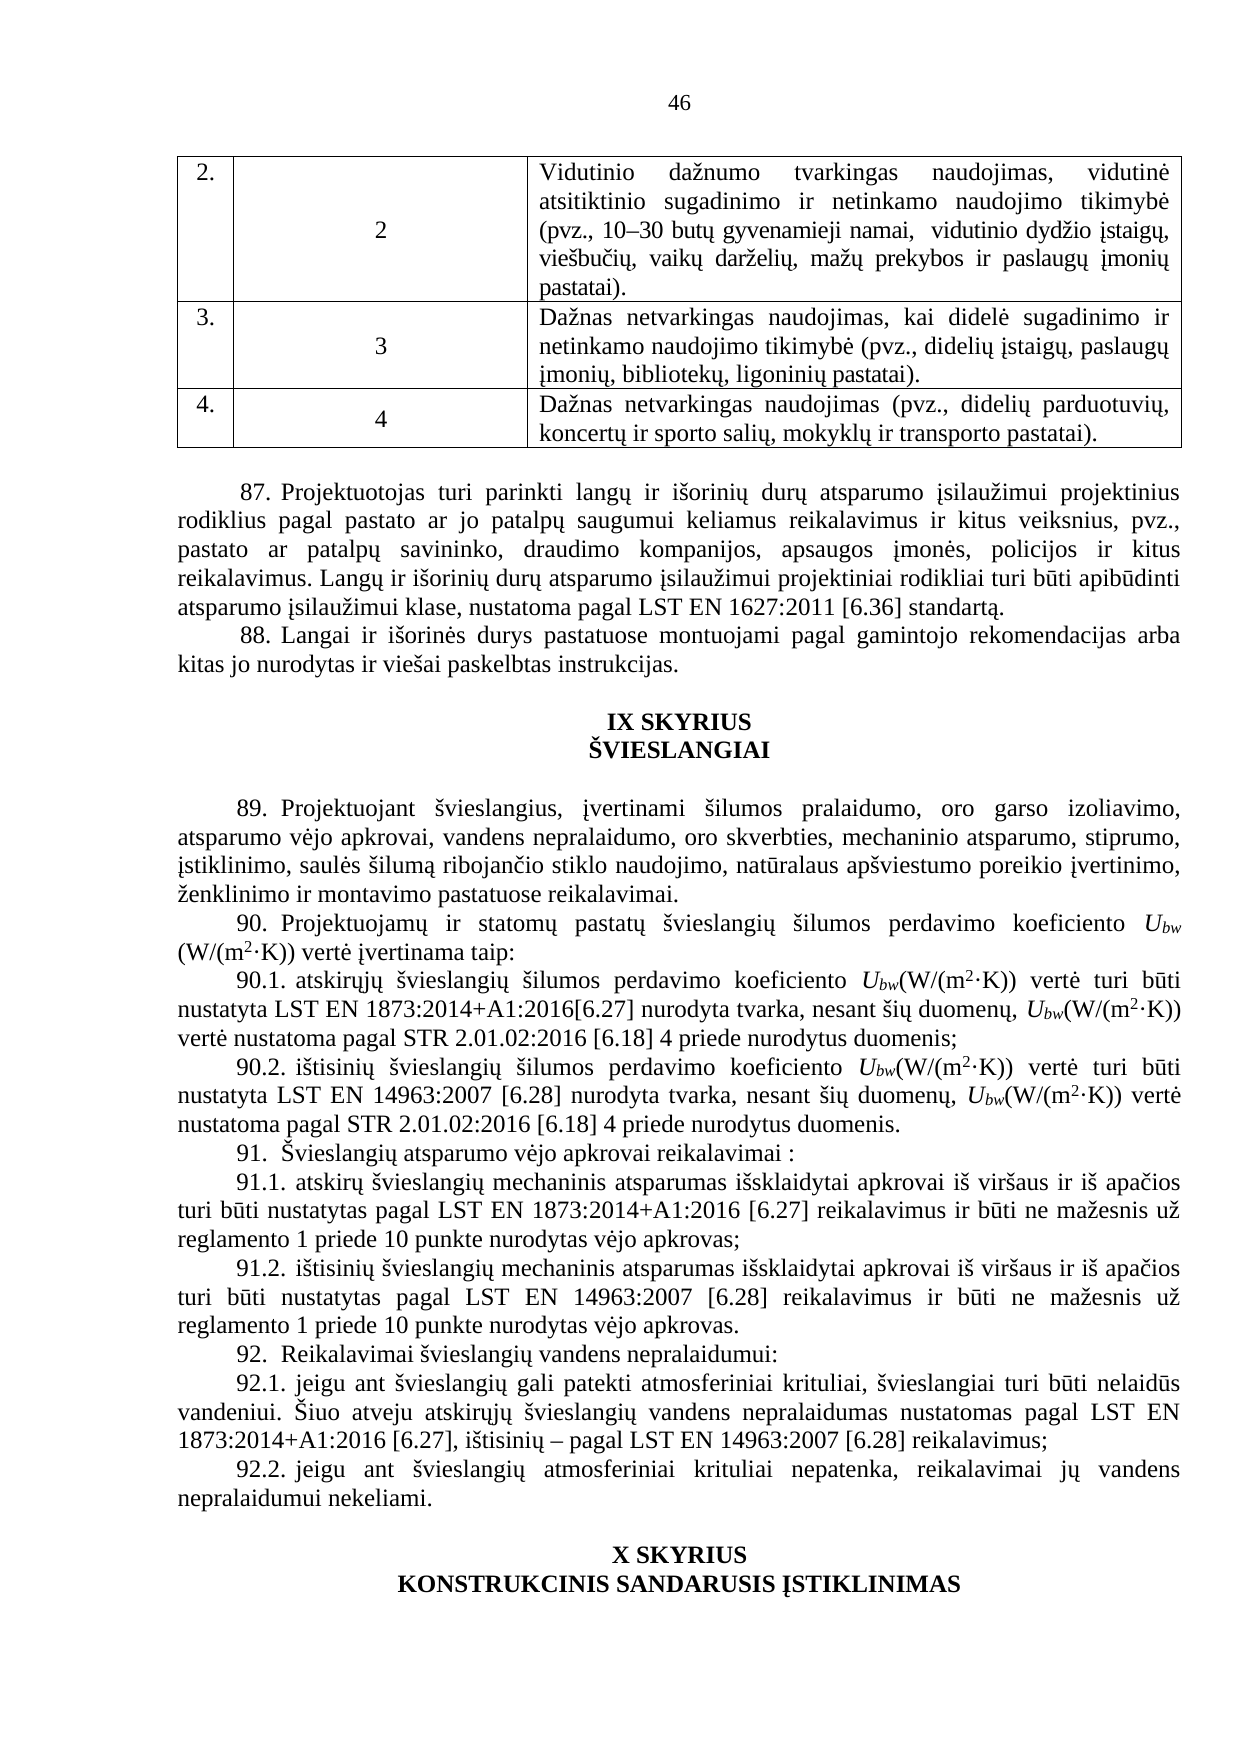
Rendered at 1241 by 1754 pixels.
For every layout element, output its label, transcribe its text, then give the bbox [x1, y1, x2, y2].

text 91.2. ištisinių švieslangių mechaninis atsparumas išsklaidytai apkrovai iš viršaus ir iš apačios turi būti nustatytas pagal LST EN 14963:2007 [6.28] reikalavimus ir būti ne mažesnis už reglamento 1 priede 10 punkte nurodytas vėjo apkrovas. [177, 1253, 1181, 1339]
text ŠVIESLANGIAI [177, 735, 1181, 764]
table_cell Dažnas netvarkingas naudojimas, kai didelė sugadinimo ir netinkamo naudojimo tikimybė (pvz., didelių įstaigų, paslaugų įmonių, bibliotekų, ligoninių pastatai). [528, 302, 1181, 388]
table_cell Vidutinio dažnumo tvarkingas naudojimas, vidutinė atsitiktinio sugadinimo ir netinkamo naudojimo tikimybė (pvz., 10–30 butų gyvenamieji namai, vidutinio dydžio įstaigų, viešbučių, vaikų darželių, mažų prekybos ir paslaugų įmonių pastatai). [528, 157, 1181, 301]
table_cell 2 [234, 157, 527, 301]
table_cell 2. [178, 157, 233, 301]
text 90.2. ištisinių švieslangių šilumos perdavimo koeficiento Ubw(W/(m2·K)) vertė turi būti nustatyta LST EN 14963:2007 [6.28] nurodyta tvarka, nesant šių duomenų, Ubw(W/(m2·K)) vertė nustatoma pagal STR 2.01.02:2016 [6.18] 4 priede nurodytus duomenis. [177, 1052, 1181, 1138]
text iX SKYRIUS [177, 707, 1181, 735]
table_cell 4 [234, 389, 527, 447]
text 92. Reikalavimai švieslangių vandens nepralaidumui: [177, 1339, 1181, 1368]
table_cell 3 [234, 302, 527, 388]
text 89. Projektuojant švieslangius, įvertinami šilumos pralaidumo, oro garso izoliavimo, atsparumo vėjo apkrovai, vandens nepralaidumo, oro skverbties, mechaninio atsparumo, stiprumo, įstiklinimo, saulės šilumą ribojančio stiklo naudojimo, natūralaus apšviestumo poreikio įvertinimo, ženklinimo ir montavimo pastatuose reikalavimai. [177, 793, 1181, 908]
text 90.1. atskirųjų švieslangių šilumos perdavimo koeficiento Ubw(W/(m2·K)) vertė turi būti nustatyta LST EN 1873:2014+A1:2016[6.27] nurodyta tvarka, nesant šių duomenų, Ubw(W/(m2·K)) vertė nustatoma pagal STR 2.01.02:2016 [6.18] 4 priede nurodytus duomenis; [177, 965, 1181, 1052]
text 91. Švieslangių atsparumo vėjo apkrovai reikalavimai : [177, 1138, 1181, 1167]
text 91.1. atskirų švieslangių mechaninis atsparumas išsklaidytai apkrovai iš viršaus ir iš apačios turi būti nustatytas pagal LST EN 1873:2014+A1:2016 [6.27] reikalavimus ir būti ne mažesnis už reglamento 1 priede 10 punkte nurodytas vėjo apkrovas; [177, 1167, 1181, 1253]
text 92.1. jeigu ant švieslangių gali patekti atmosferiniai krituliai, švieslangiai turi būti nelaidūs vandeniui. Šiuo atveju atskirųjų švieslangių vandens nepralaidumas nustatomas pagal LST EN 1873:2014+A1:2016 [6.27], ištisinių – pagal LST EN 14963:2007 [6.28] reikalavimus; [177, 1368, 1181, 1454]
text 92.2. jeigu ant švieslangių atmosferiniai krituliai nepatenka, reikalavimai jų vandens nepralaidumui nekeliami. [177, 1454, 1181, 1512]
text 88. Langai ir išorinės durys pastatuose montuojami pagal gamintojo rekomendacijas arba kitas jo nurodytas ir viešai paskelbtas instrukcijas. [177, 620, 1181, 678]
table_cell Dažnas netvarkingas naudojimas (pvz., didelių parduotuvių, koncertų ir sporto salių, mokyklų ir transporto pastatai). [528, 389, 1181, 447]
text 90. Projektuojamų ir statomų pastatų švieslangių šilumos perdavimo koeficiento Ubw (W/(m2·K)) vertė įvertinama taip: [177, 908, 1181, 965]
text 87. Projektuotojas turi parinkti langų ir išorinių durų atsparumo įsilaužimui projektinius rodiklius pagal pastato ar jo patalpų saugumui keliamus reikalavimus ir kitus veiksnius, pvz., pastato ar patalpų savininko, draudimo kompanijos, apsaugos įmonės, policijos ir kitus reikalavimus. Langų ir išorinių durų atsparumo įsilaužimui projektiniai rodikliai turi būti apibūdinti atsparumo įsilaužimui klase, nustatoma pagal LST EN 1627:2011 [6.36] standartą. [177, 477, 1181, 620]
text X SKYRIUS [177, 1540, 1181, 1569]
table_cell 4. [178, 389, 233, 447]
text KONSTRUKCINIS SANDARUSIS ĮSTIKLINIMAS [177, 1569, 1181, 1598]
table_cell 3. [178, 302, 233, 388]
